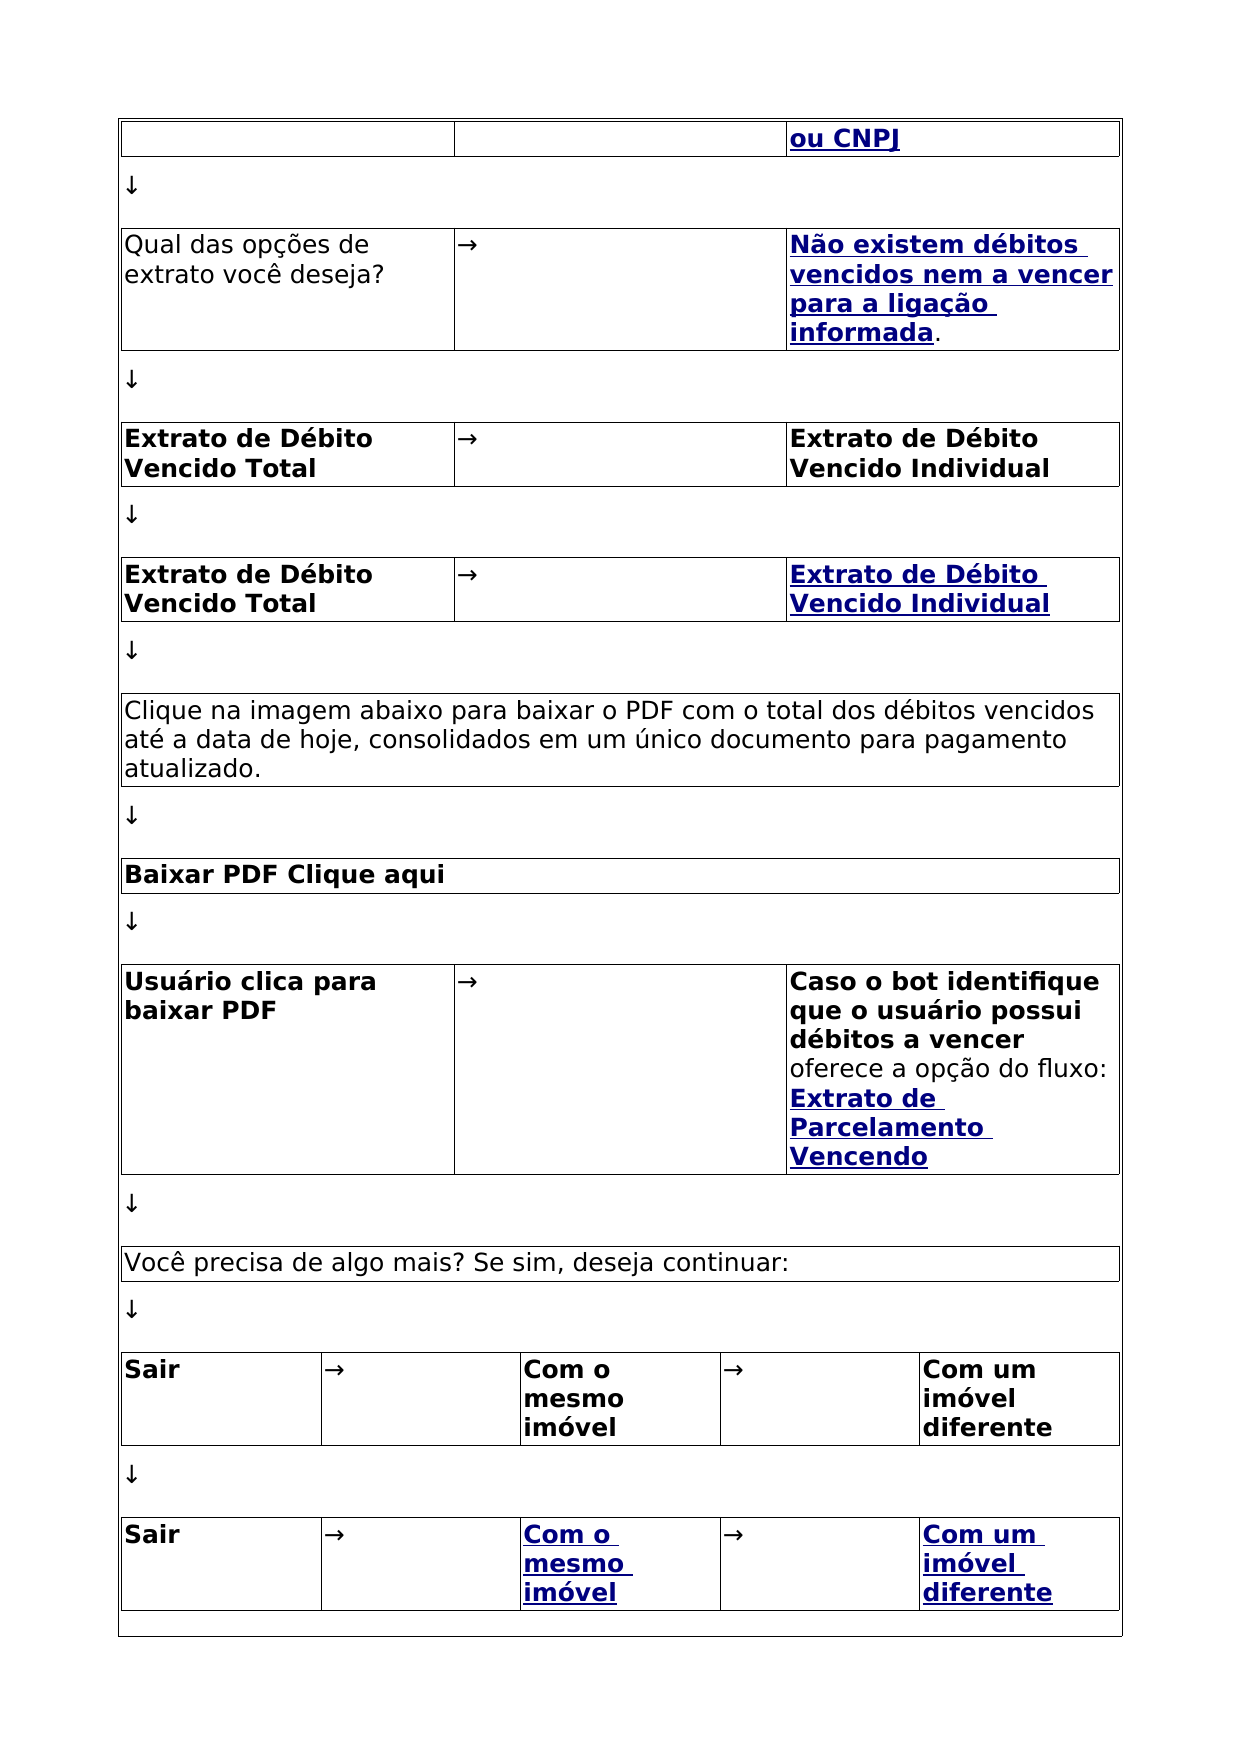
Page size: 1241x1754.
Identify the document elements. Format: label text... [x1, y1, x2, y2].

table_header Extrato de Débito Vencido Individual [787, 558, 1119, 621]
table_header [122, 122, 454, 156]
table_header Extrato de Débito Vencido Total [122, 423, 454, 486]
table_header Sair [122, 1518, 321, 1610]
table_header Com um imóvel diferente [920, 1518, 1119, 1610]
table_header Extrato de Débito Vencido Total [122, 558, 454, 621]
table_header Extrato de Débito Vencido Individual [787, 423, 1119, 486]
table_header → [721, 1518, 919, 1610]
table_header Com um imóvel diferente [920, 1353, 1119, 1445]
table_header Qual das opções de extrato você deseja? [122, 229, 454, 350]
table_header → [322, 1518, 520, 1610]
table_header ou CNPJ [787, 122, 1119, 156]
table_header Você precisa de algo mais? Se sim, deseja continuar: [122, 1247, 1119, 1281]
table_header Com o mesmo imóvel [521, 1353, 720, 1445]
table_header ↓ ↓ ↓ ↓ ↓ ↓ ↓ ↓ ↓ [119, 119, 1122, 1636]
table_header Usuário clica para baixar PDF [122, 965, 454, 1174]
table_header → [455, 558, 786, 621]
table_header → [455, 229, 786, 350]
table_header Caso o bot identifique que o usuário possui débitos a vencer oferece a opção do fluxo: Extrato de Parcelamento Vencendo [787, 965, 1119, 1174]
table_header [455, 122, 786, 156]
table_header → [455, 423, 786, 486]
table_header → [455, 965, 786, 1174]
table_header → [721, 1353, 919, 1445]
table_header Baixar PDF Clique aqui [122, 859, 1119, 893]
table_header Sair [122, 1353, 321, 1445]
table_header Não existem débitos vencidos nem a vencer para a ligação informada. [787, 229, 1119, 350]
table_header Com o mesmo imóvel [521, 1518, 720, 1610]
table_header → [322, 1353, 520, 1445]
table_header Clique na imagem abaixo para baixar o PDF com o total dos débitos vencidos até a data de hoje, consolidados em um único documento para pagamento atualizado. [122, 694, 1119, 786]
